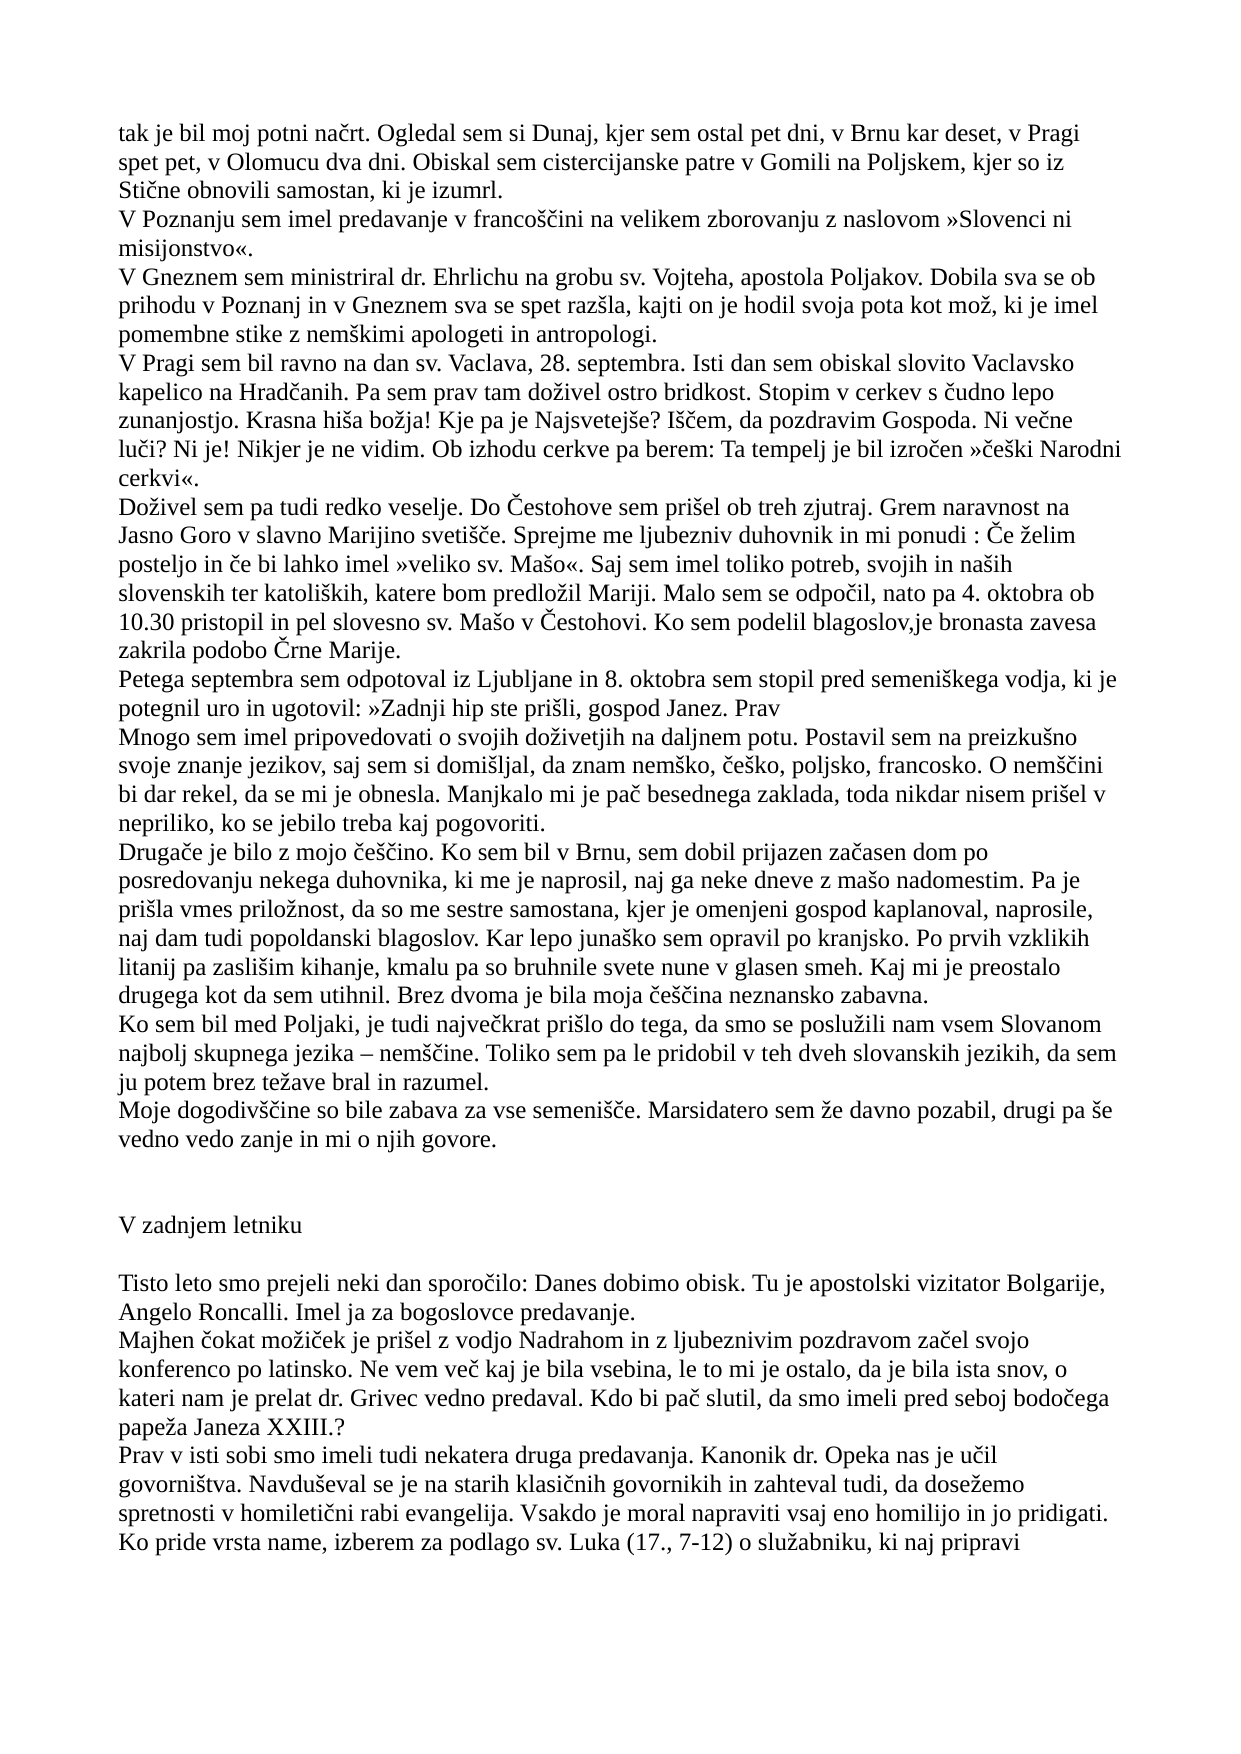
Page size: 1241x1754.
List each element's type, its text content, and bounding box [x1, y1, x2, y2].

text V Poznanju sem imel predavanje v francoščini na velikem zborovanju z naslovom »Slovenci ni misijonstvo«. [118, 204, 1122, 262]
text tak je bil moj potni načrt. Ogledal sem si Dunaj, kjer sem ostal pet dni, v Brnu kar deset, v Pragi spet pet, v Olomucu dva dni. Obiskal sem cistercijanske patre v Gomili na Poljskem, kjer so iz Stične obnovili samostan, ki je izumrl. [118, 118, 1122, 204]
text V zadnjem letniku [118, 1211, 1122, 1239]
text Prav v isti sobi smo imeli tudi nekatera druga predavanja. Kanonik dr. Opeka nas je učil govorništva. Navduševal se je na starih klasičnih govornikih in zahteval tudi, da dosežemo spretnosti v homiletični rabi evangelija. Vsakdo je moral napraviti vsaj eno homilijo in jo pridigati. [118, 1441, 1122, 1527]
text V Gneznem sem ministriral dr. Ehrlichu na grobu sv. Vojteha, apostola Poljakov. Dobila sva se ob prihodu v Poznanj in v Gneznem sva se spet razšla, kajti on je hodil svoja pota kot mož, ki je imel pomembne stike z nemškimi apologeti in antropologi. [118, 262, 1122, 348]
text Doživel sem pa tudi redko veselje. Do Čestohove sem prišel ob treh zjutraj. Grem naravnost na Jasno Goro v slavno Marijino svetišče. Sprejme me ljubezniv duhovnik in mi ponudi : Če želim posteljo in če bi lahko imel »veliko sv. Mašo«. Saj sem imel toliko potreb, svojih in naših slovenskih ter katoliških, katere bom predložil Mariji. Malo sem se odpočil, nato pa 4. oktobra ob 10.30 pristopil in pel slovesno sv. Mašo v Čestohovi. Ko sem podelil blagoslov,je bronasta zavesa zakrila podobo Črne Marije. [118, 492, 1122, 664]
text Majhen čokat možiček je prišel z vodjo Nadrahom in z ljubeznivim pozdravom začel svojo konferenco po latinsko. Ne vem več kaj je bila vsebina, le to mi je ostalo, da je bila ista snov, o kateri nam je prelat dr. Grivec vedno predaval. Kdo bi pač slutil, da smo imeli pred seboj bodočega papeža Janeza XXIII.? [118, 1326, 1122, 1441]
text Ko sem bil med Poljaki, je tudi največkrat prišlo do tega, da smo se poslužili nam vsem Slovanom najbolj skupnega jezika – nemščine. Toliko sem pa le pridobil v teh dveh slovanskih jezikih, da sem ju potem brez težave bral in razumel. [118, 1009, 1122, 1096]
text Petega septembra sem odpotoval iz Ljubljane in 8. oktobra sem stopil pred semeniškega vodja, ki je potegnil uro in ugotovil: »Zadnji hip ste prišli, gospod Janez. Prav [118, 664, 1122, 722]
text Tisto leto smo prejeli neki dan sporočilo: Danes dobimo obisk. Tu je apostolski vizitator Bolgarije, Angelo Roncalli. Imel ja za bogoslovce predavanje. [118, 1268, 1122, 1326]
text Ko pride vrsta name, izberem za podlago sv. Luka (17., 7-12) o služabniku, ki naj pripravi [118, 1527, 1122, 1556]
text Moje dogodivščine so bile zabava za vse semenišče. Marsidatero sem že davno pozabil, drugi pa še vedno vedo zanje in mi o njih govore. [118, 1096, 1122, 1153]
text V Pragi sem bil ravno na dan sv. Vaclava, 28. septembra. Isti dan sem obiskal slovito Vaclavsko kapelico na Hradčanih. Pa sem prav tam doživel ostro bridkost. Stopim v cerkev s čudno lepo zunanjostjo. Krasna hiša božja! Kje pa je Najsvetejše? Iščem, da pozdravim Gospoda. Ni večne luči? Ni je! Nikjer je ne vidim. Ob izhodu cerkve pa berem: Ta tempelj je bil izročen »češki Narodni cerkvi«. [118, 348, 1122, 492]
text Mnogo sem imel pripovedovati o svojih doživetjih na daljnem potu. Postavil sem na preizkušno svoje znanje jezikov, saj sem si domišljal, da znam nemško, češko, poljsko, francosko. O nemščini bi dar rekel, da se mi je obnesla. Manjkalo mi je pač besednega zaklada, toda nikdar nisem prišel v nepriliko, ko se jebilo treba kaj pogovoriti. [118, 722, 1122, 837]
text Drugače je bilo z mojo češčino. Ko sem bil v Brnu, sem dobil prijazen začasen dom po posredovanju nekega duhovnika, ki me je naprosil, naj ga neke dneve z mašo nadomestim. Pa je prišla vmes priložnost, da so me sestre samostana, kjer je omenjeni gospod kaplanoval, naprosile, naj dam tudi popoldanski blagoslov. Kar lepo junaško sem opravil po kranjsko. Po prvih vzklikih litanij pa zaslišim kihanje, kmalu pa so bruhnile svete nune v glasen smeh. Kaj mi je preostalo drugega kot da sem utihnil. Brez dvoma je bila moja češčina neznansko zabavna. [118, 837, 1122, 1009]
